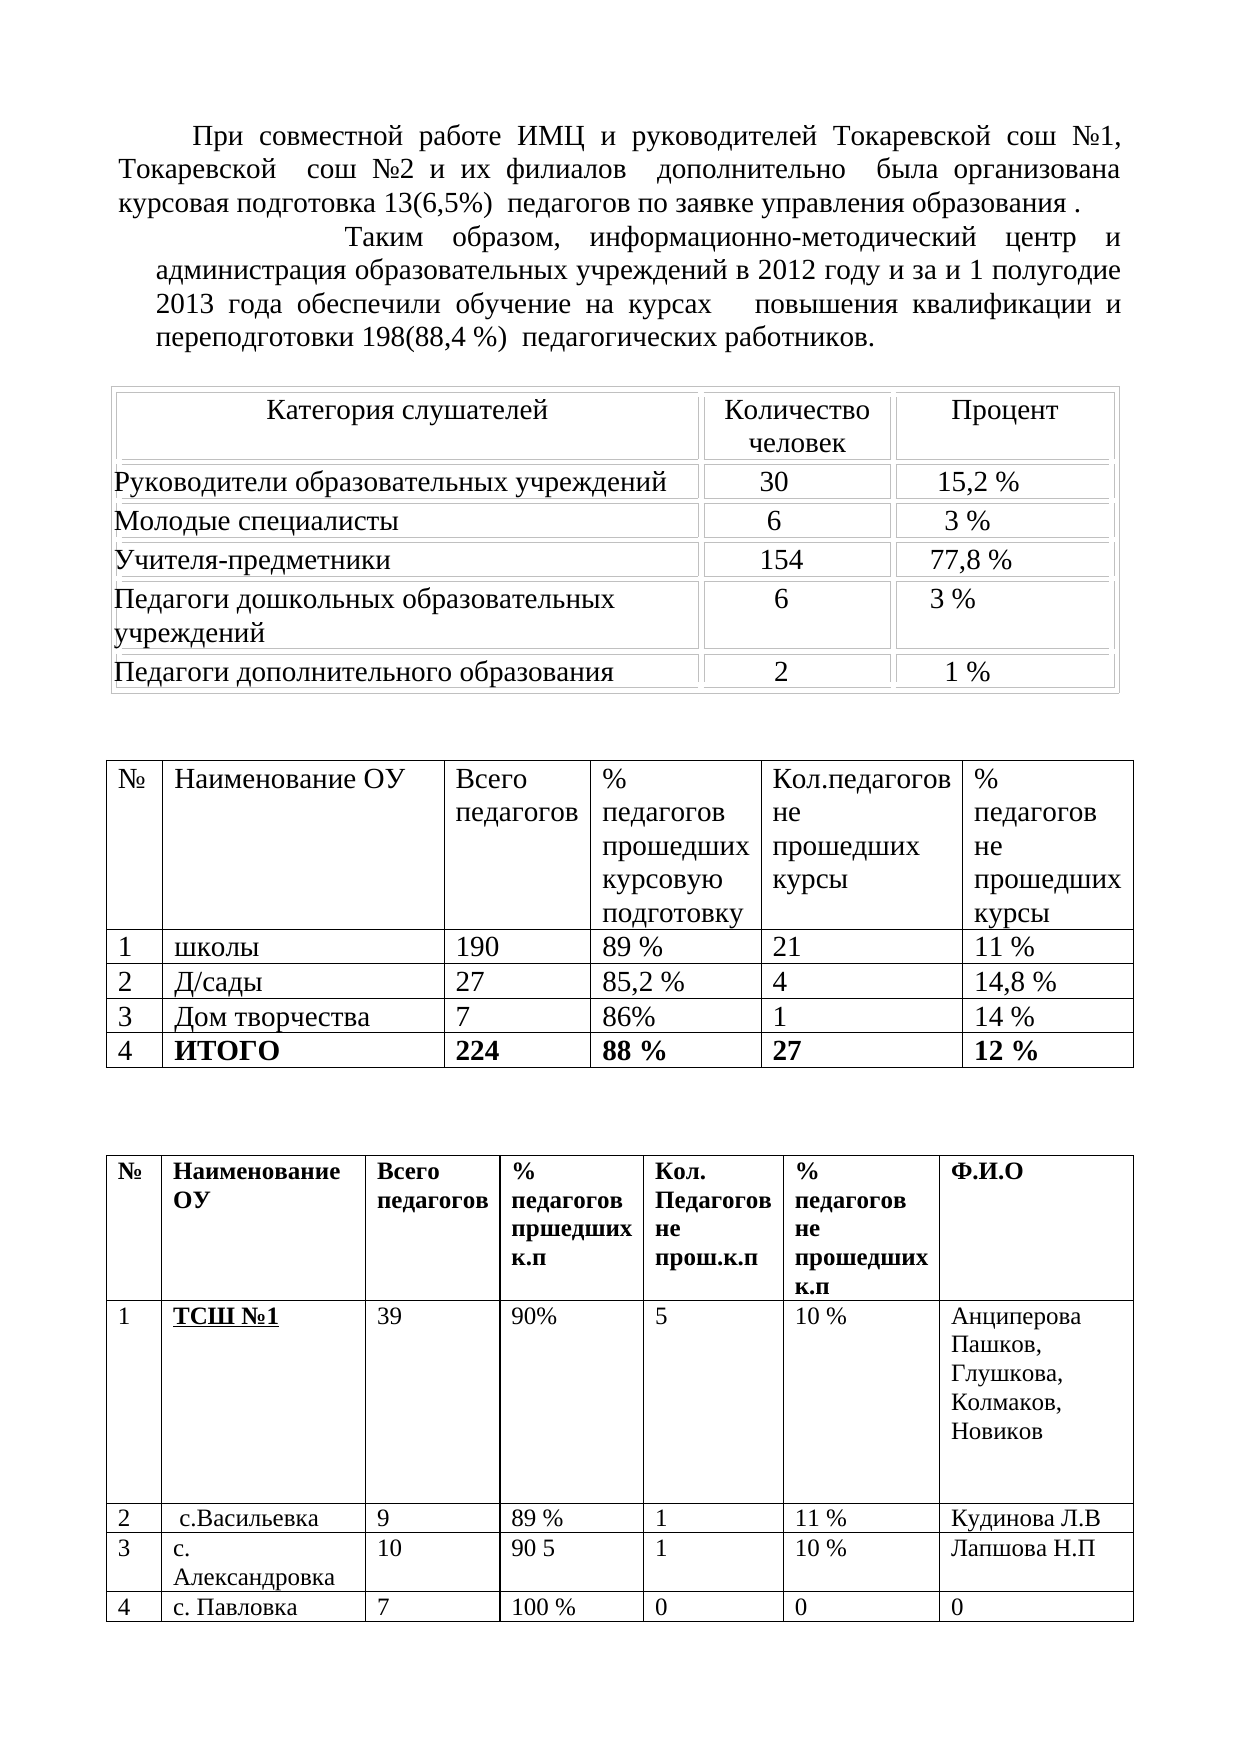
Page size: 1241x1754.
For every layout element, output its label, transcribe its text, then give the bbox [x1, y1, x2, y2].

table_cell 11 % [963, 930, 1133, 963]
table_cell 3 [107, 1533, 161, 1591]
table_cell 89 % [501, 1504, 643, 1532]
table_cell Молодые специалисты [114, 498, 701, 537]
table_cell 3 % [893, 576, 1117, 648]
table_cell 100 % [501, 1592, 643, 1621]
table_cell 2 [701, 648, 893, 687]
table_header Кол. Педагогов не прош.к.п [644, 1156, 783, 1300]
table_cell 4 [107, 1033, 162, 1067]
table_cell 10 % [784, 1533, 939, 1591]
table_header % педагогов прошедших курсовую подготовку [591, 761, 761, 928]
table_header Категория слушателей [114, 387, 701, 459]
table_cell 14,8 % [963, 964, 1133, 998]
table_cell 14 % [963, 999, 1133, 1032]
table_cell 4 [762, 964, 962, 998]
table_cell 3 [107, 999, 162, 1032]
table_header Всего педагогов [366, 1156, 499, 1300]
table_header Процент [893, 387, 1117, 459]
table_header Количество человек [701, 387, 893, 459]
table_header % педагогов не прошедших к.п [784, 1156, 939, 1300]
table_cell 154 [701, 537, 893, 576]
table_cell 27 [762, 1033, 962, 1067]
table_cell ТСШ №1 [162, 1301, 365, 1502]
table_cell 1 % [893, 648, 1117, 687]
table_cell 4 [107, 1592, 161, 1621]
table_cell 2 [107, 1504, 161, 1532]
table_header Всего педагогов [445, 761, 590, 928]
table_header Наименование ОУ [163, 761, 444, 928]
table_cell 12 % [963, 1033, 1133, 1067]
table_cell 1 [644, 1504, 783, 1532]
table_cell школы [163, 930, 444, 963]
table_header % педагогов не прошедших курсы [963, 761, 1133, 928]
table_cell 90 5 [501, 1533, 643, 1591]
table_cell 7 [445, 999, 590, 1032]
table_cell 1 [762, 999, 962, 1032]
table_cell 77,8 % [893, 537, 1117, 576]
table_cell 90% [501, 1301, 643, 1502]
table_cell 27 [445, 964, 590, 998]
table_cell 11 % [784, 1504, 939, 1532]
table_cell ИТОГО [163, 1033, 444, 1067]
table_cell 15,2 % [893, 459, 1117, 498]
table_cell Учителя-предметники [114, 537, 701, 576]
table_cell Дом творчества [163, 999, 444, 1032]
table_cell 190 [445, 930, 590, 963]
table_cell 6 [701, 498, 893, 537]
table_cell 10 [366, 1533, 499, 1591]
table_cell Анциперова Пашков, Глушкова, Колмаков, Новиков [940, 1301, 1133, 1502]
table_header № [107, 761, 162, 928]
table_cell Руководители образовательных учреждений [114, 459, 701, 498]
table_header % педагогов пршедших к.п [501, 1156, 643, 1300]
table_cell 21 [762, 930, 962, 963]
table_cell 1 [644, 1533, 783, 1591]
text При совместной работе ИМЦ и руководителей Токаревской сош №1, Токаревской сош №2 и их филиалов дополнительно была организована курсовая подготовка 13(6,5%) педагогов по заявке управления образования . [118, 118, 1122, 219]
table_header Ф.И.О [940, 1156, 1133, 1300]
table_cell 89 % [591, 930, 761, 963]
table_header Кол.педагогов не прошедших курсы [762, 761, 962, 928]
table_cell Кудинова Л.В [940, 1504, 1133, 1532]
table_cell 30 [701, 459, 893, 498]
table_cell Д/сады [163, 964, 444, 998]
table_cell с.Васильевка [162, 1504, 365, 1532]
table_cell 0 [940, 1592, 1133, 1621]
table_cell 1 [107, 930, 162, 963]
table_cell 0 [784, 1592, 939, 1621]
table_cell 6 [701, 576, 893, 648]
table_cell 224 [445, 1033, 590, 1067]
table_cell Педагоги дополнительного образования [114, 648, 701, 687]
table_cell с. Павловка [162, 1592, 365, 1621]
table_cell 10 % [784, 1301, 939, 1502]
table_cell Педагоги дошкольных образовательных учреждений [114, 576, 701, 648]
table_cell 2 [107, 964, 162, 998]
table_cell 3 % [893, 498, 1117, 537]
table_cell 39 [366, 1301, 499, 1502]
table_cell 85,2 % [591, 964, 761, 998]
text Таким образом, информационно-методический центр и администрация образовательных учреждений в 2012 году и за и 1 полугодие 2013 года обеспечили обучение на курсах повышения квалификации и переподготовки 198(88,4 %) педагогических работников. [156, 219, 1122, 353]
table_cell 88 % [591, 1033, 761, 1067]
table_header № [107, 1156, 161, 1300]
table_cell с. Александровка [162, 1533, 365, 1591]
table_cell 7 [366, 1592, 499, 1621]
table_cell 1 [107, 1301, 161, 1502]
table_header Наименование ОУ [162, 1156, 365, 1300]
table_cell Лапшова Н.П [940, 1533, 1133, 1591]
table_cell 0 [644, 1592, 783, 1621]
table_cell 5 [644, 1301, 783, 1502]
table_cell 9 [366, 1504, 499, 1532]
table_cell 86% [591, 999, 761, 1032]
